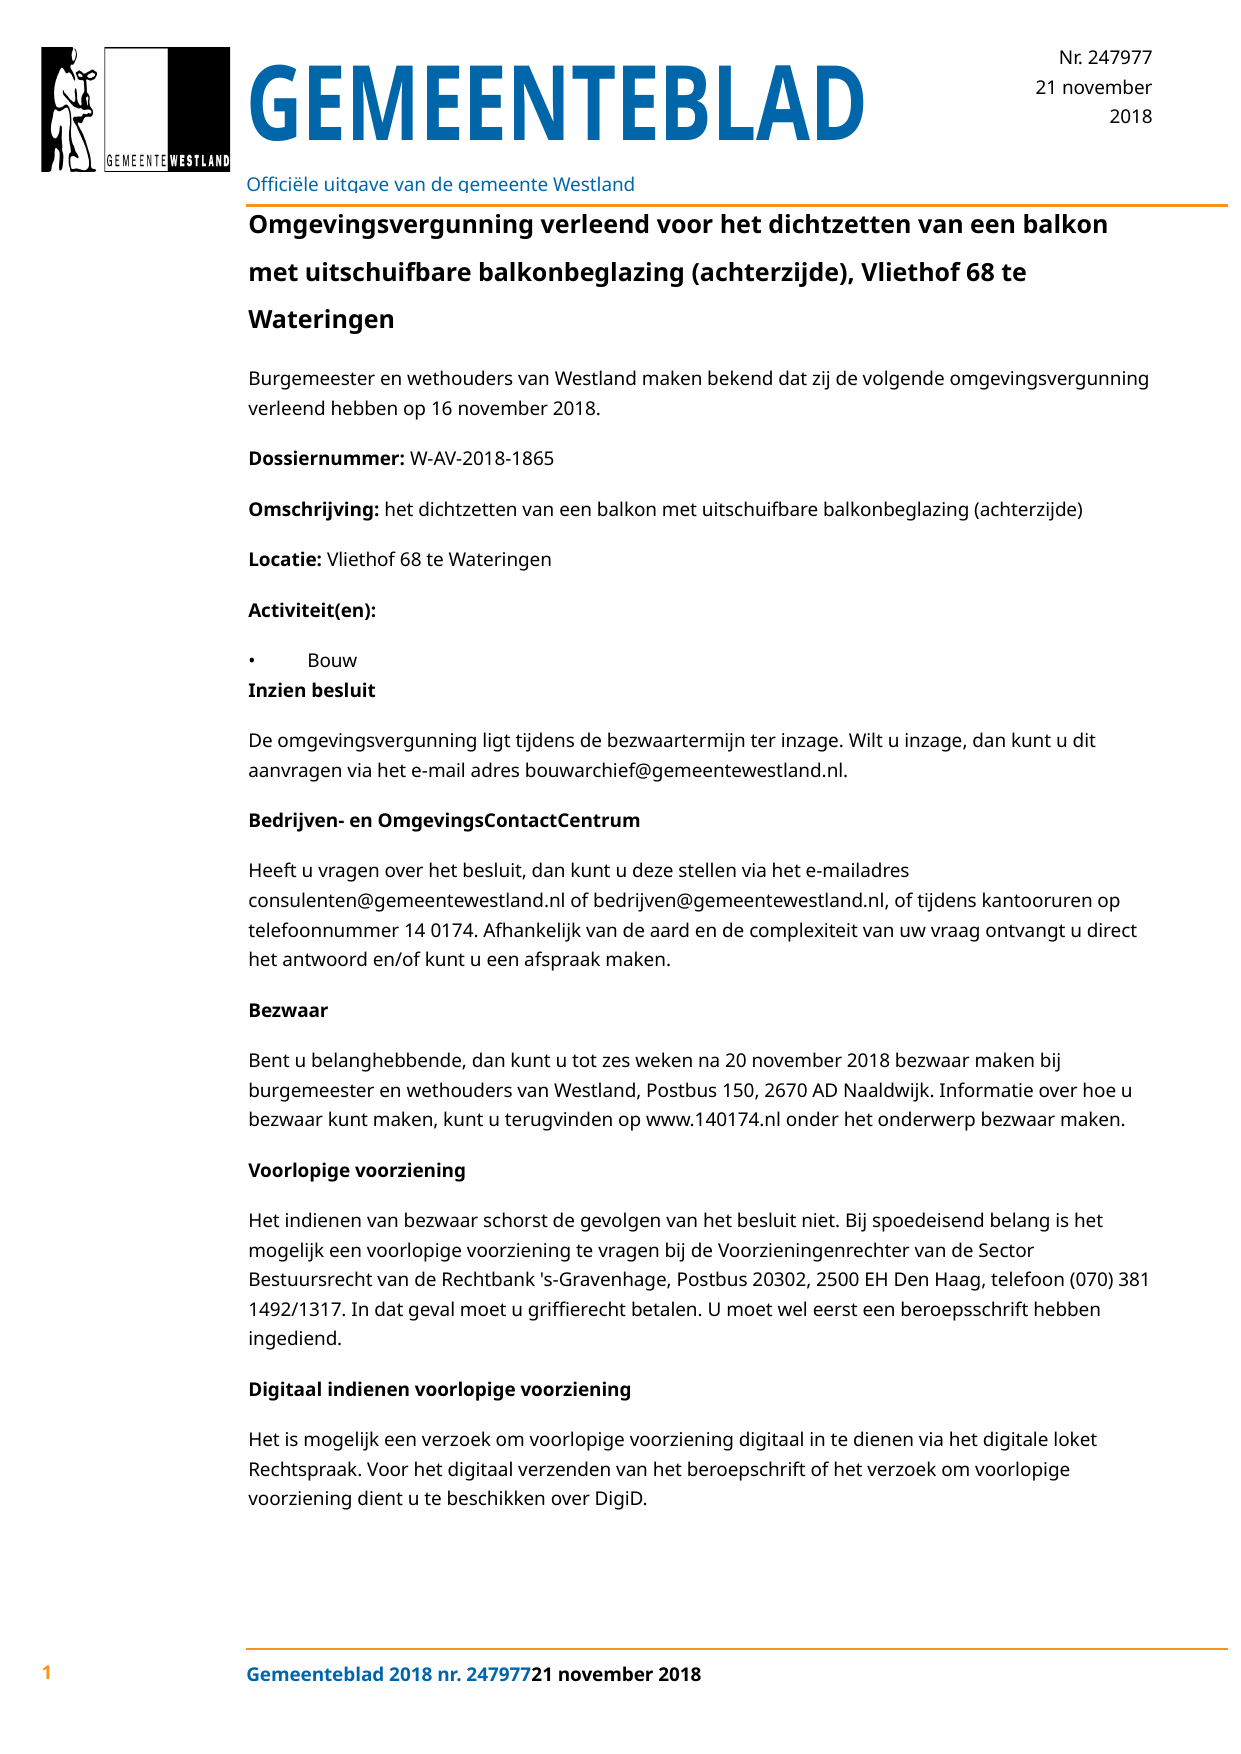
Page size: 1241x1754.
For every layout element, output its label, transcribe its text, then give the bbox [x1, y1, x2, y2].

text Het indienen van bezwaar schorst de gevolgen van het besluit niet. Bij spoedeisend belang is het mogelijk een voorlopige voorziening te vragen bij de Voorzieningenrechter van de Sector Bestuursrecht van de Rechtbank 's-Gravenhage, Postbus 20302, 2500 EH Den Haag, telefoon (070) 381 1492/1317. In dat geval moet u griffierecht betalen. U moet wel eerst een beroepsschrift hebben ingediend. [248, 1207, 1152, 1351]
text Omgevingsvergunning verleend voor het dichtzetten van een balkon met uitschuifbare balkonbeglazing (achterzijde), Vliethof 68 te Wateringen [248, 207, 1152, 336]
text Burgemeester en wethouders van Westland maken bekend dat zij de volgende omgevingsvergunning verleend hebben op 16 november 2018. [248, 366, 1152, 421]
text Heeft u vragen over het besluit, dan kunt u deze stellen via het e-mailadres consulenten@gemeentewestland.nl of bedrijven@gemeentewestland.nl, of tijdens kantooruren op telefoonnummer 14 0174. Afhankelijk van de aard en de complexiteit van uw vraag ontvangt u direct het antwoord en/of kunt u een afspraak maken. [248, 858, 1152, 972]
text Activiteit(en): [248, 597, 1152, 622]
picture [41, 47, 231, 172]
text Omschrijving: het dichtzetten van een balkon met uitschuifbare balkonbeglazing (achterzijde) [248, 496, 1152, 522]
text Digitaal indienen voorlopige voorziening [248, 1376, 1152, 1402]
text Locatie: Vliethof 68 te Wateringen [248, 546, 1152, 572]
list Bouw [248, 647, 1152, 673]
text Bezwaar [248, 997, 1152, 1022]
text Bent u belanghebbende, dan kunt u tot zes weken na 20 november 2018 bezwaar maken bij burgemeester en wethouders van Westland, Postbus 150, 2670 AD Naaldwijk. Informatie over hoe u bezwaar kunt maken, kunt u terugvinden op www.140174.nl onder het onderwerp bezwaar maken. [248, 1047, 1152, 1132]
text Dossiernummer: W-AV-2018-1865 [248, 446, 1152, 471]
text De omgevingsvergunning ligt tijdens de bezwaartermijn ter inzage. Wilt u inzage, dan kunt u dit aanvragen via het e-mail adres bouwarchief@gemeentewestland.nl. [248, 727, 1152, 782]
text Voorlopige voorziening [248, 1157, 1152, 1182]
text Inzien besluit [248, 677, 1152, 702]
text Het is mogelijk een verzoek om voorlopige voorziening digitaal in te dienen via het digitale loket Rechtspraak. Voor het digitaal verzenden van het beroepschrift of het verzoek om voorlopige voorziening dient u te beschikken over DigiD. [248, 1426, 1152, 1511]
text Bedrijven- en OmgevingsContactCentrum [248, 807, 1152, 833]
